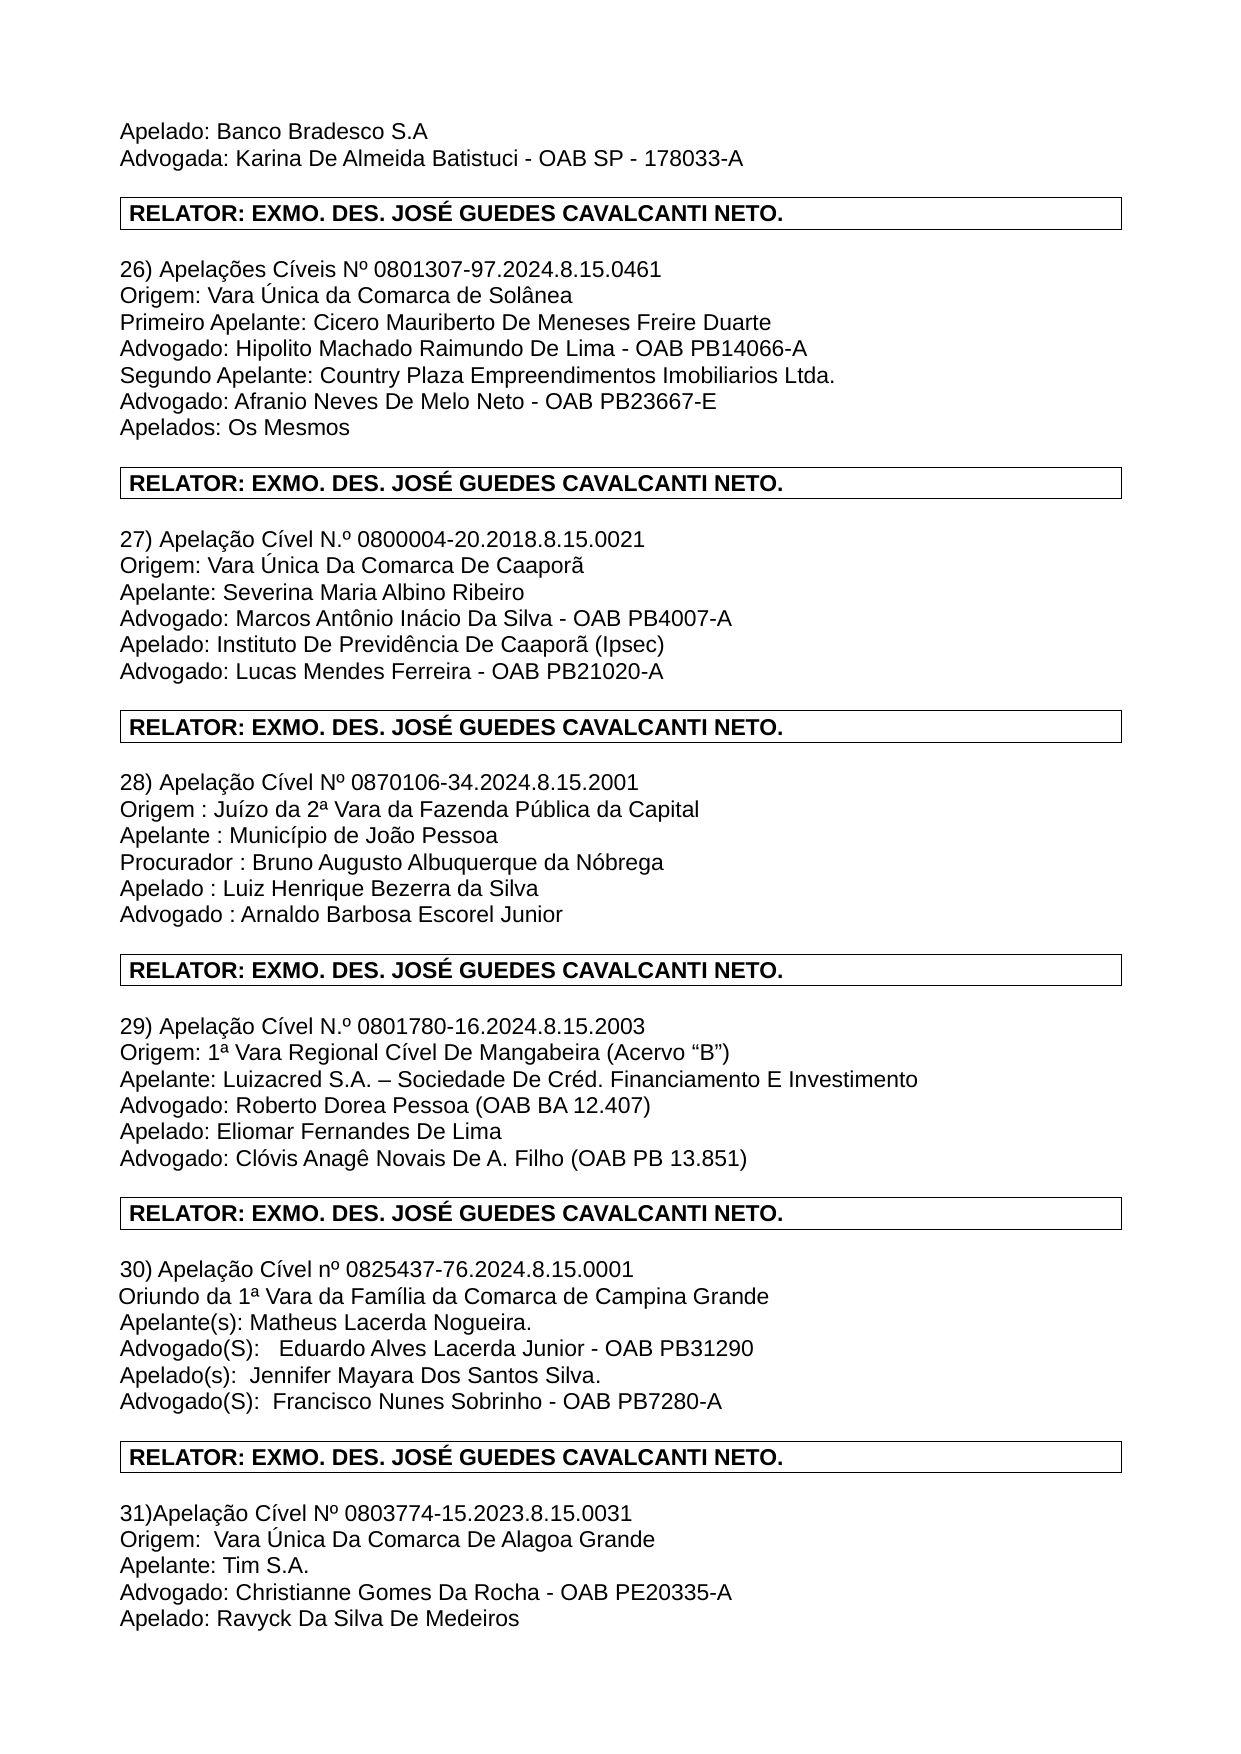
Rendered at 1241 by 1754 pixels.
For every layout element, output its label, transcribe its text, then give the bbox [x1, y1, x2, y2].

text Apelado : Luiz Henrique Bezerra da Silva [119, 875, 1122, 901]
text Advogado: Lucas Mendes Ferreira - OAB PB21020-A [119, 658, 1122, 684]
text Origem: Vara Única Da Comarca De Caaporã [119, 552, 1122, 579]
text Origem: Vara Única Da Comarca De Alagoa Grande [119, 1526, 1122, 1552]
text RELATOR: EXMO. DES. JOSÉ GUEDES CAVALCANTI NETO. [121, 955, 1121, 985]
text 30) Apelação Cível nº 0825437-76.2024.8.15.0001 [119, 1256, 1122, 1283]
text Apelante : Município de João Pessoa [119, 822, 1122, 848]
text Origem : Juízo da 2ª Vara da Fazenda Pública da Capital [119, 796, 1122, 822]
text Advogada: Karina De Almeida Batistuci - OAB SP - 178033-A [119, 144, 1122, 171]
text Apelado: Ravyck Da Silva De Medeiros [119, 1605, 1122, 1631]
text Advogado : Arnaldo Barbosa Escorel Junior [119, 901, 1122, 927]
text Advogado(S): Eduardo Alves Lacerda Junior - OAB PB31290 [119, 1335, 1122, 1362]
text RELATOR: EXMO. DES. JOSÉ GUEDES CAVALCANTI NETO. [121, 198, 1121, 229]
text Apelante: Tim S.A. [119, 1552, 1122, 1579]
text 26) Apelações Cíveis Nº 0801307-97.2024.8.15.0461 [119, 256, 1122, 282]
text Advogado: Afranio Neves De Melo Neto - OAB PB23667-E [119, 388, 1122, 414]
text Advogado: Christianne Gomes Da Rocha - OAB PE20335-A [119, 1579, 1122, 1605]
text RELATOR: EXMO. DES. JOSÉ GUEDES CAVALCANTI NETO. [121, 1198, 1121, 1229]
text Oriundo da 1ª Vara da Família da Comarca de Campina Grande [118, 1283, 1122, 1309]
text RELATOR: EXMO. DES. JOSÉ GUEDES CAVALCANTI NETO. [121, 711, 1121, 742]
text Apelante: Severina Maria Albino Ribeiro [119, 579, 1122, 605]
text Advogado: Roberto Dorea Pessoa (OAB BA 12.407) [119, 1092, 1122, 1118]
text Advogado(S): Francisco Nunes Sobrinho - OAB PB7280-A [119, 1388, 1122, 1414]
text 31)Apelação Cível Nº 0803774-15.2023.8.15.0031 [119, 1500, 1122, 1526]
text 27) Apelação Cível N.º 0800004-20.2018.8.15.0021 [119, 526, 1122, 552]
text Advogado: Clóvis Anagê Novais De A. Filho (OAB PB 13.851) [119, 1144, 1122, 1171]
text Procurador : Bruno Augusto Albuquerque da Nóbrega [119, 848, 1122, 875]
text Apelante: Luizacred S.A. – Sociedade De Créd. Financiamento E Investimento [119, 1066, 1122, 1092]
text Advogado: Hipolito Machado Raimundo De Lima - OAB PB14066-A [119, 335, 1122, 362]
text Primeiro Apelante: Cicero Mauriberto De Meneses Freire Duarte [119, 309, 1122, 335]
text Apelado: Eliomar Fernandes De Lima [119, 1118, 1122, 1144]
text 29) Apelação Cível N.º 0801780-16.2024.8.15.2003 [119, 1013, 1122, 1039]
text Apelados: Os Mesmos [119, 414, 1122, 441]
text Apelado(s): Jennifer Mayara Dos Santos Silva. [119, 1362, 1122, 1388]
text Advogado: Marcos Antônio Inácio Da Silva - OAB PB4007-A [119, 605, 1122, 631]
text Segundo Apelante: Country Plaza Empreendimentos Imobiliarios Ltda. [119, 362, 1122, 388]
text RELATOR: EXMO. DES. JOSÉ GUEDES CAVALCANTI NETO. [121, 1442, 1121, 1472]
text Origem: Vara Única da Comarca de Solânea [119, 282, 1122, 309]
text RELATOR: EXMO. DES. JOSÉ GUEDES CAVALCANTI NETO. [121, 468, 1121, 498]
text Origem: 1ª Vara Regional Cível De Mangabeira (Acervo “B”) [119, 1039, 1122, 1066]
text Apelante(s): Matheus Lacerda Nogueira. [119, 1309, 1122, 1335]
text 28) Apelação Cível Nº 0870106-34.2024.8.15.2001 [119, 769, 1122, 796]
text Apelado: Banco Bradesco S.A [119, 118, 1122, 144]
text Apelado: Instituto De Previdência De Caaporã (Ipsec) [119, 631, 1122, 658]
